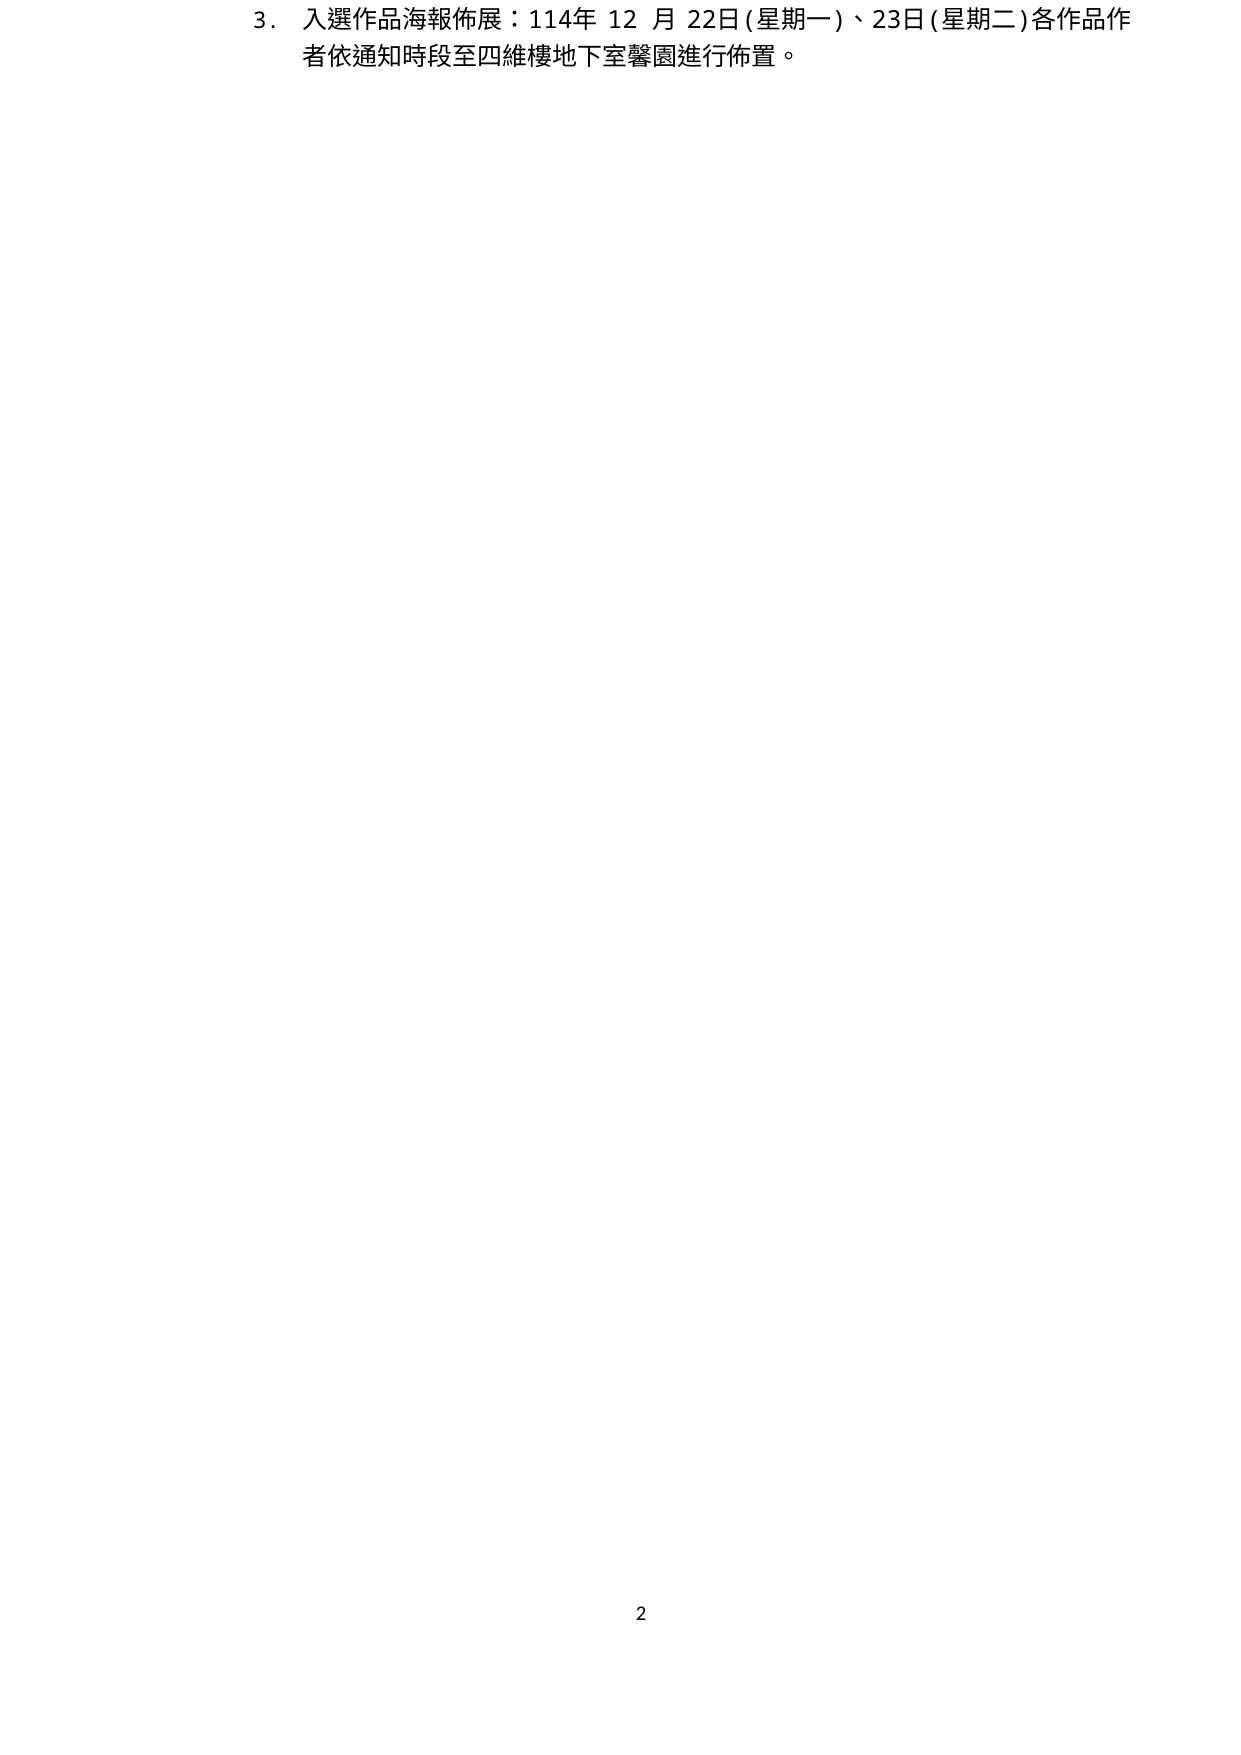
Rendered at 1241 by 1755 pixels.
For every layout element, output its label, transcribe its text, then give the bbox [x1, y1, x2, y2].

list 入選作品海報佈展：114年 12 月 22日(星期一)、23日(星期二)各作品作者依通知時段至四維樓地下室馨園進行佈置。 [253, 0, 1155, 72]
